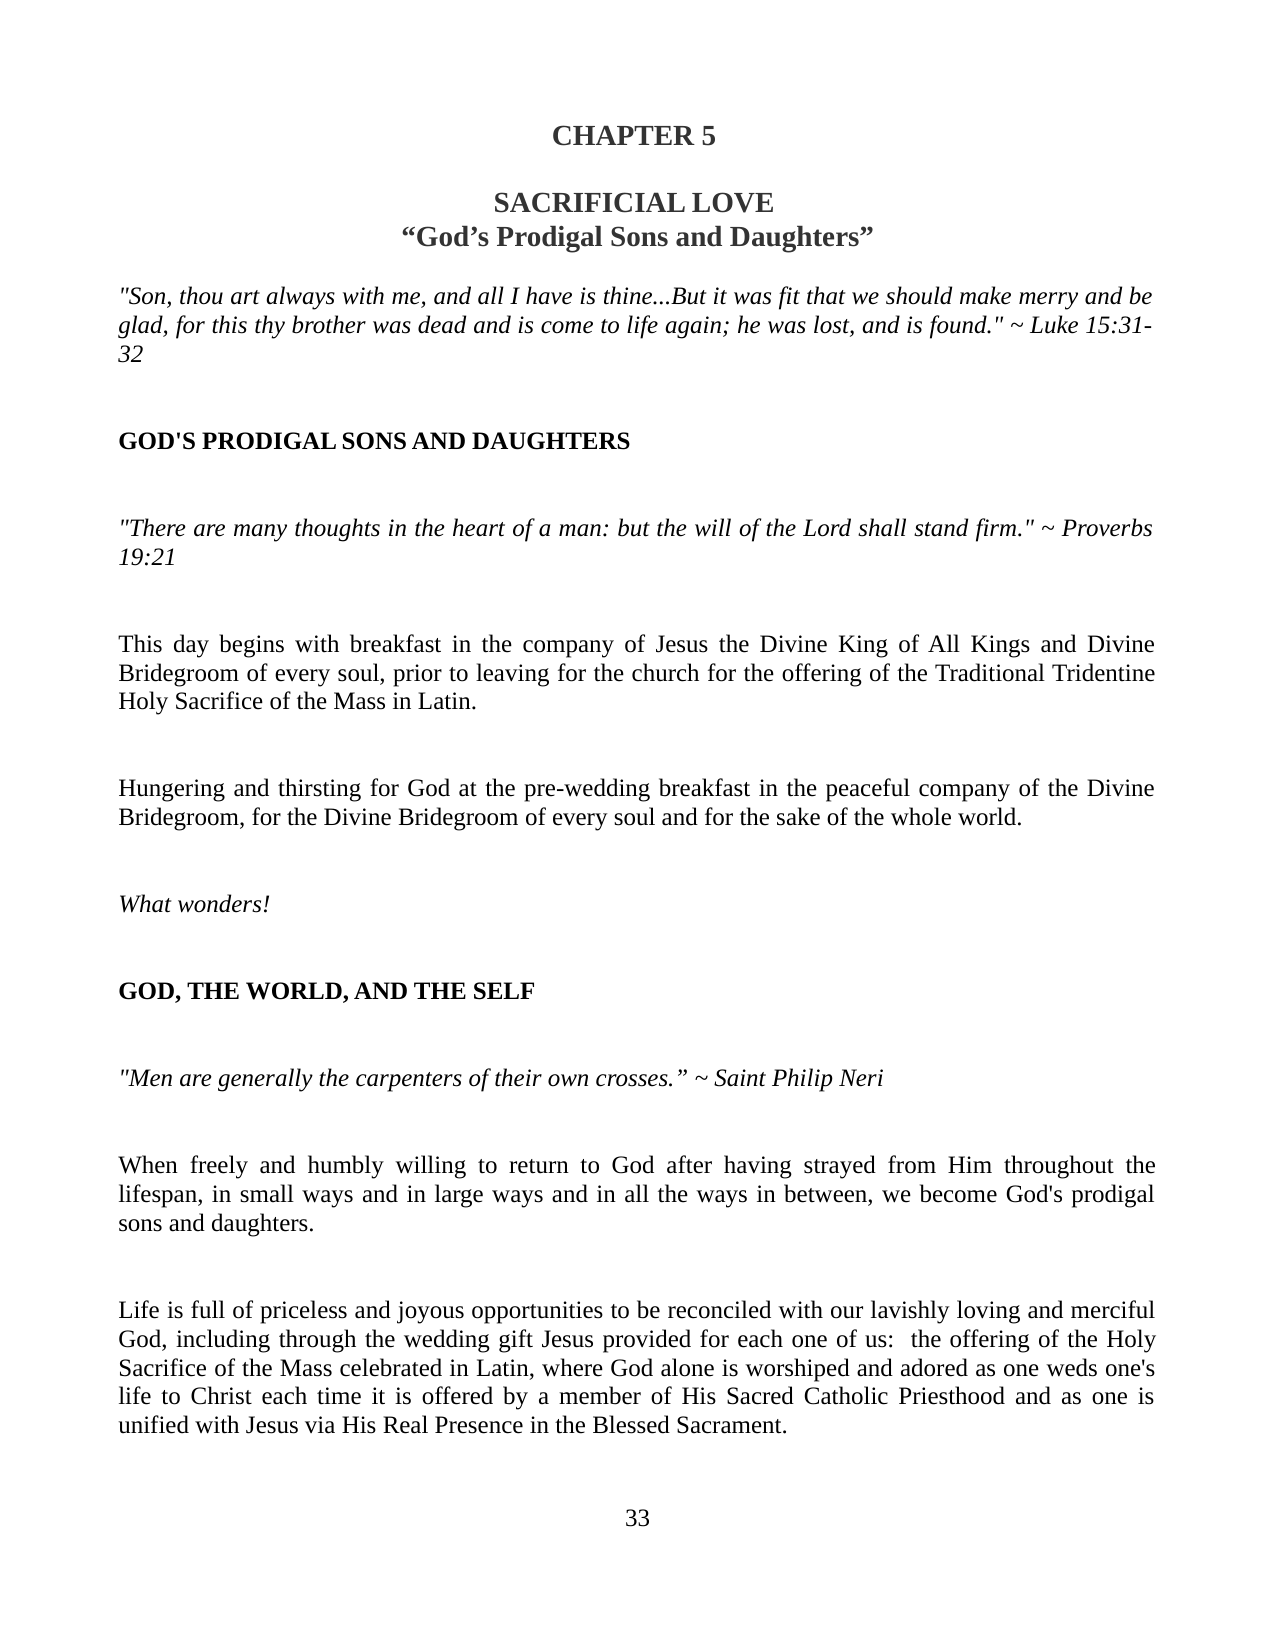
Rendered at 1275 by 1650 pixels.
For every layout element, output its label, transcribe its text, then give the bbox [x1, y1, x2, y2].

text “God’s Prodigal Sons and Daughters” [118, 219, 1157, 252]
text GOD, THE WORLD, AND THE SELF [118, 976, 1157, 1005]
text When freely and humbly willing to return to God after having strayed from Him throughout the lifespan, in small ways and in large ways and in all the ways in between, we become God's prodigal sons and daughters. [118, 1151, 1157, 1237]
text This day begins with breakfast in the company of Jesus the Divine King of All Kings and Divine Bridegroom of every soul, prior to leaving for the church for the offering of the Traditional Tridentine Holy Sacrifice of the Mass in Latin. [118, 629, 1157, 715]
text "Son, thou art always with me, and all I have is thine...But it was fit that we should make merry and be glad, for this thy brother was dead and is come to life again; he was lost, and is found." ~ Luke 15:31-32 [118, 281, 1157, 368]
text SACRIFICIAL LOVE [118, 185, 1157, 219]
text "Men are generally the carpenters of their own crosses.” ~ Saint Philip Neri [118, 1063, 1157, 1092]
text GOD'S PRODIGAL SONS AND DAUGHTERS [118, 426, 1157, 455]
text Hungering and thirsting for God at the pre-wedding breakfast in the peaceful company of the Divine Bridegroom, for the Divine Bridegroom of every soul and for the sake of the whole world. [118, 773, 1157, 831]
text "There are many thoughts in the heart of a man: but the will of the Lord shall stand firm." ~ Proverbs 19:21 [118, 513, 1157, 571]
text CHAPTER 5 [118, 118, 1157, 152]
text What wonders! [118, 889, 1157, 918]
text Life is full of priceless and joyous opportunities to be reconciled with our lavishly loving and merciful God, including through the wedding gift Jesus provided for each one of us: the offering of the Holy Sacrifice of the Mass celebrated in Latin, where God alone is worshiped and adored as one weds one's life to Christ each time it is offered by a member of His Sacred Catholic Priesthood and as one is unified with Jesus via His Real Presence in the Blessed Sacrament. [118, 1295, 1157, 1439]
